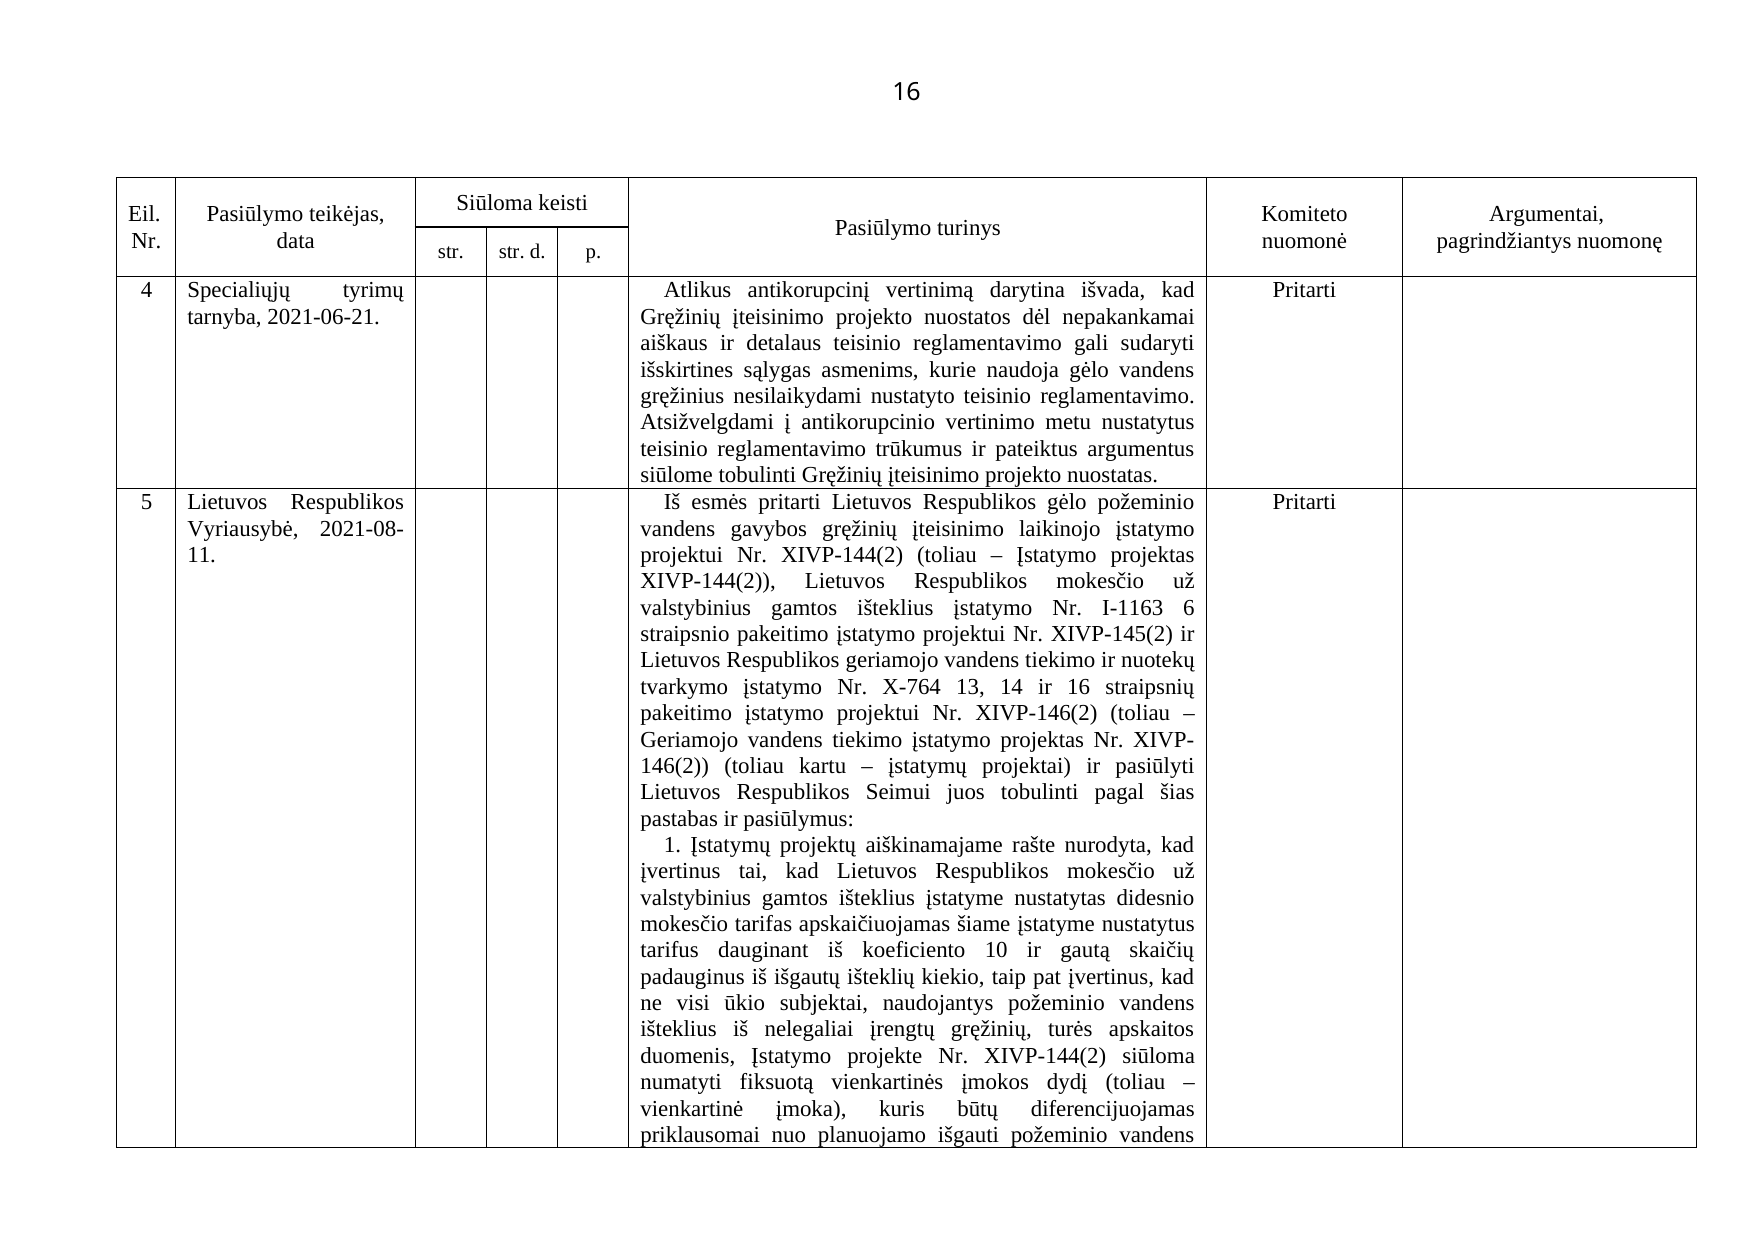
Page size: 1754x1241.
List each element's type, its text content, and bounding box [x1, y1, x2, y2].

table_cell str. d. [487, 228, 557, 276]
table_cell 4 [117, 277, 175, 487]
table_cell [558, 489, 628, 1147]
table_cell [558, 277, 628, 487]
table_header Pasiūlymo teikėjas, data [176, 178, 415, 276]
table_cell [1403, 277, 1696, 487]
table_cell Pritarti [1207, 489, 1402, 1147]
table_cell [416, 489, 486, 1147]
table_header Argumentai, pagrindžiantys nuomonę [1403, 178, 1696, 276]
table_cell Specialiųjų tyrimų tarnyba, 2021-06-21. [176, 277, 415, 487]
table_header Eil. Nr. [117, 178, 175, 276]
table_cell p. [558, 228, 628, 276]
table_header Siūloma keisti [416, 178, 628, 226]
table_cell Atlikus antikorupcinį vertinimą darytina išvada, kad Gręžinių įteisinimo projekto nuostatos dėl nepakankamai aiškaus ir detalaus teisinio reglamentavimo gali sudaryti išskirtines sąlygas asmenims, kurie naudoja gėlo vandens gręžinius nesilaikydami nustatyto teisinio reglamentavimo. Atsižvelgdami į antikorupcinio vertinimo metu nustatytus teisinio reglamentavimo trūkumus ir pateiktus argumentus siūlome tobulinti Gręžinių įteisinimo projekto nuostatas. [629, 277, 1206, 487]
table_cell [1403, 489, 1696, 1147]
table_cell Iš esmės pritarti Lietuvos Respublikos gėlo požeminio vandens gavybos gręžinių įteisinimo laikinojo įstatymo projektui Nr. XIVP-144(2) (toliau – Įstatymo projektas XIVP-144(2)), Lietuvos Respublikos mokesčio už valstybinius gamtos išteklius įstatymo Nr. I-1163 6 straipsnio pakeitimo įstatymo projektui Nr. XIVP-145(2) ir Lietuvos Respublikos geriamojo vandens tiekimo ir nuotekų tvarkymo įstatymo Nr. X-764 13, 14 ir 16 straipsnių pakeitimo įstatymo projektui Nr. XIVP-146(2) (toliau – Geriamojo vandens tiekimo įstatymo projektas Nr. XIVP-146(2)) (toliau kartu – įstatymų projektai) ir pasiūlyti Lietuvos Respublikos Seimui juos tobulinti pagal šias pastabas ir pasiūlymus: 1. Įstatymų projektų aiškinamajame rašte nurodyta, kad įvertinus tai, kad Lietuvos Respublikos mokesčio už valstybinius gamtos išteklius įstatyme nustatytas didesnio mokesčio tarifas apskaičiuojamas šiame įstatyme nustatytus tarifus dauginant iš koeficiento 10 ir gautą skaičių padauginus iš išgautų išteklių kiekio, taip pat įvertinus, kad ne visi ūkio subjektai, naudojantys požeminio vandens išteklius iš nelegaliai įrengtų gręžinių, turės apskaitos duomenis, Įstatymo projekte Nr. XIVP-144(2) siūloma numatyti fiksuotą vienkartinės įmokos dydį (toliau – vienkartinė įmoka), kuris būtų diferencijuojamas priklausomai nuo planuojamo išgauti požeminio vandens [629, 489, 1206, 1147]
table_cell str. [416, 228, 486, 276]
table_header Pasiūlymo turinys [629, 178, 1206, 276]
table_cell 5 [117, 489, 175, 1147]
table_cell Lietuvos Respublikos Vyriausybė, 2021-08-11. [176, 489, 415, 1147]
table_cell [487, 277, 557, 487]
table_cell [487, 489, 557, 1147]
table_header Komiteto nuomonė [1207, 178, 1402, 276]
table_cell [416, 277, 486, 487]
table_cell Pritarti [1207, 277, 1402, 487]
